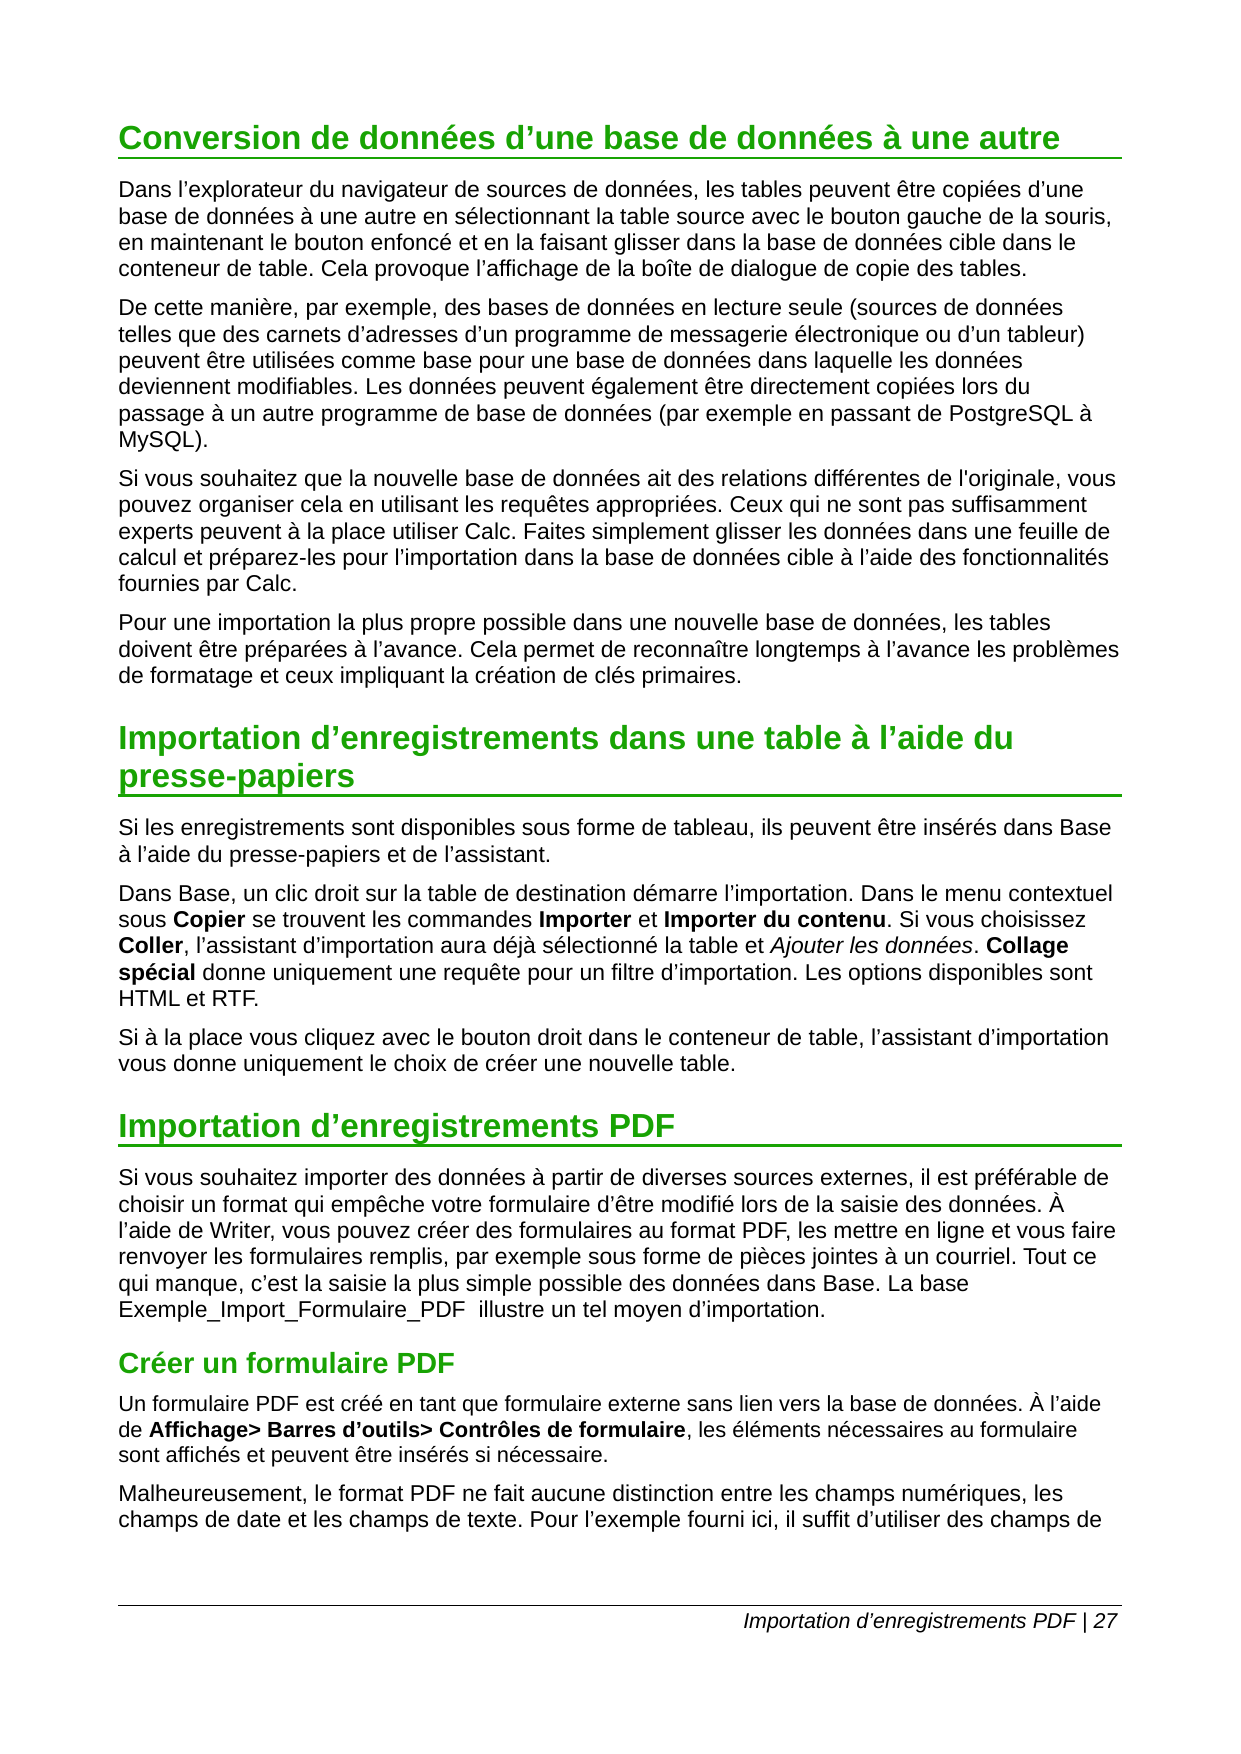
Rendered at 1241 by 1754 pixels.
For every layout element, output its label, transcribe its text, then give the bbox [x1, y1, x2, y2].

text Pour une importation la plus propre possible dans une nouvelle base de données, les tables doivent être préparées à l’avance. Cela permet de reconnaître longtemps à l’avance les problèmes de formatage et ceux impliquant la création de clés primaires. [118, 609, 1122, 688]
text Si vous souhaitez importer des données à partir de diverses sources externes, il est préférable de choisir un format qui empêche votre formulaire d’être modifié lors de la saisie des données. À l’aide de Writer, vous pouvez créer des formulaires au format PDF, les mettre en ligne et vous faire renvoyer les formulaires remplis, par exemple sous forme de pièces jointes à un courriel. Tout ce qui manque, c’est la saisie la plus simple possible des données dans Base. La base Exemple_Import_Formulaire_PDF illustre un tel moyen d’importation. [118, 1164, 1122, 1322]
text Si à la place vous cliquez avec le bouton droit dans le conteneur de table, l’assistant d’importation vous donne uniquement le choix de créer une nouvelle table. [118, 1024, 1122, 1077]
text Un formulaire PDF est créé en tant que formulaire externe sans lien vers la base de données. À l’aide de Affichage> Barres d’outils> Contrôles de formulaire, les éléments nécessaires au formulaire sont affichés et peuvent être insérés si nécessaire. [118, 1391, 1122, 1467]
text Si les enregistrements sont disponibles sous forme de tableau, ils peuvent être insérés dans Base à l’aide du presse-papiers et de l’assistant. [118, 814, 1122, 867]
text Si vous souhaitez que la nouvelle base de données ait des relations différentes de l'originale, vous pouvez organiser cela en utilisant les requêtes appropriées. Ceux qui ne sont pas suffisamment experts peuvent à la place utiliser Calc. Faites simplement glisser les données dans une feuille de calcul et préparez-les pour l’importation dans la base de données cible à l’aide des fonctionnalités fournies par Calc. [118, 465, 1122, 597]
text Malheureusement, le format PDF ne fait aucune distinction entre les champs numériques, les champs de date et les champs de texte. Pour l’exemple fourni ici, il suffit d’utiliser des champs de [118, 1479, 1122, 1532]
subtitle Créer un formulaire PDF [118, 1346, 1122, 1379]
subtitle Conversion de données d’une base de données à une autre [118, 118, 1122, 157]
text Dans Base, un clic droit sur la table de destination démarre l’importation. Dans le menu contextuel sous Copier se trouvent les commandes Importer et Importer du contenu. Si vous choisissez Coller, l’assistant d’importation aura déjà sélectionné la table et Ajouter les données. Collage spécial donne uniquement une requête pour un filtre d’importation. Les options disponibles sont HTML et RTF. [118, 879, 1122, 1011]
text De cette manière, par exemple, des bases de données en lecture seule (sources de données telles que des carnets d’adresses d’un programme de messagerie électronique ou d’un tableur) peuvent être utilisées comme base pour une base de données dans laquelle les données deviennent modifiables. Les données peuvent également être directement copiées lors du passage à un autre programme de base de données (par exemple en passant de PostgreSQL à MySQL). [118, 294, 1122, 452]
subtitle Importation d’enregistrements PDF [118, 1106, 1122, 1144]
subtitle Importation d’enregistrements dans une table à l’aide du presse-papiers [118, 718, 1122, 794]
text Dans l’explorateur du navigateur de sources de données, les tables peuvent être copiées d’une base de données à une autre en sélectionnant la table source avec le bouton gauche de la souris, en maintenant le bouton enfoncé et en la faisant glisser dans la base de données cible dans le conteneur de table. Cela provoque l’affichage de la boîte de dialogue de copie des tables. [118, 176, 1122, 282]
